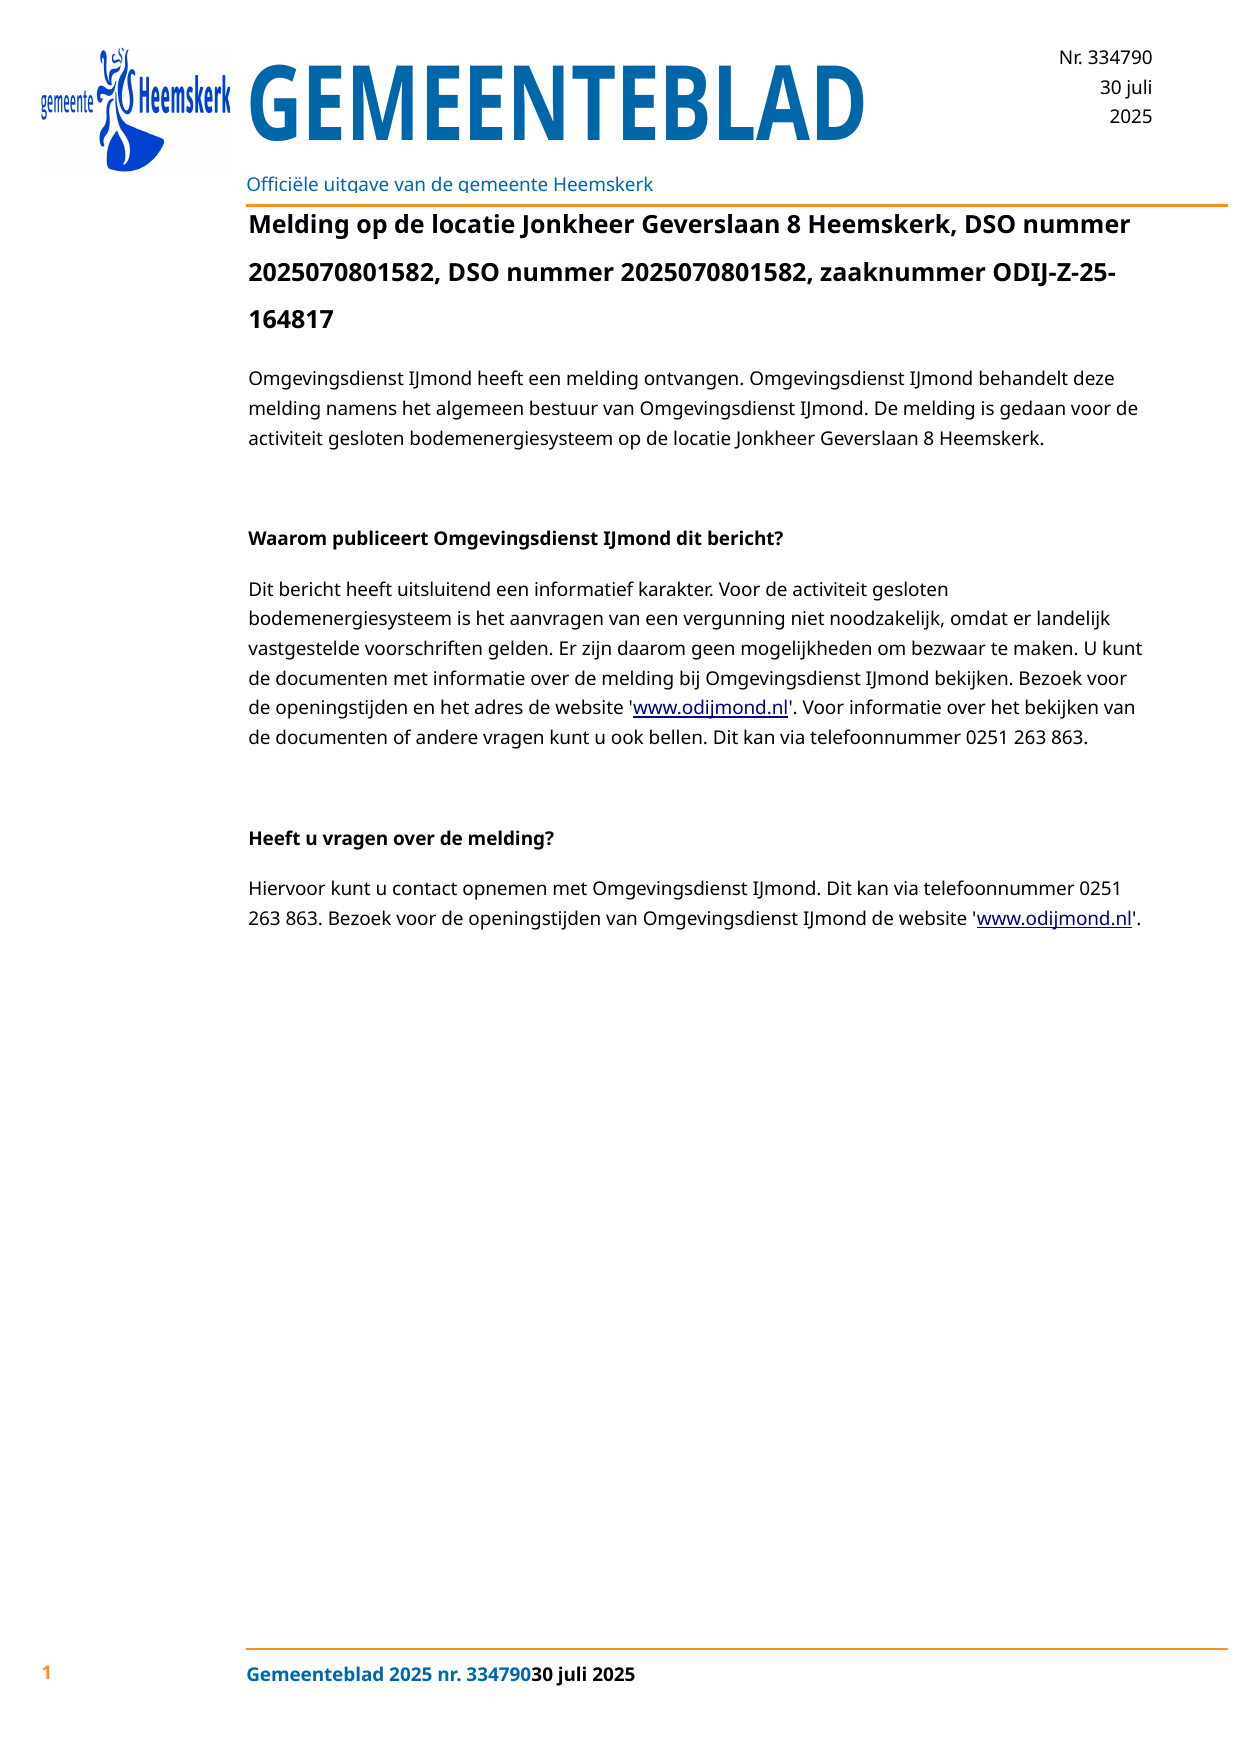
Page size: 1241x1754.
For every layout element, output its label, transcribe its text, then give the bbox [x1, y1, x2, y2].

text Omgevingsdienst IJmond heeft een melding ontvangen. Omgevingsdienst IJmond behandelt deze melding namens het algemeen bestuur van Omgevingsdienst IJmond. De melding is gedaan voor de activiteit gesloten bodemenergiesysteem op de locatie Jonkheer Geverslaan 8 Heemskerk. [248, 366, 1152, 450]
text Waarom publiceert Omgevingsdienst IJmond dit bericht? [248, 526, 1152, 551]
text Melding op de locatie Jonkheer Geverslaan 8 Heemskerk, DSO nummer 2025070801582, DSO nummer 2025070801582, zaaknummer ODIJ-Z-25-164817 [248, 207, 1152, 336]
picture [41, 47, 231, 172]
text Hiervoor kunt u contact opnemen met Omgevingsdienst IJmond. Dit kan via telefoonnummer 0251 263 863. Bezoek voor de openingstijden van Omgevingsdienst IJmond de website 'www.odijmond.nl'. [248, 875, 1152, 930]
text Heeft u vragen over de melding? [248, 825, 1152, 850]
text Dit bericht heeft uitsluitend een informatief karakter. Voor de activiteit gesloten bodemenergiesysteem is het aanvragen van een vergunning niet noodzakelijk, omdat er landelijk vastgestelde voorschriften gelden. Er zijn daarom geen mogelijkheden om bezwaar te maken. U kunt de documenten met informatie over de melding bij Omgevingsdienst IJmond bekijken. Bezoek voor de openingstijden en het adres de website 'www.odijmond.nl'. Voor informatie over het bekijken van de documenten of andere vragen kunt u ook bellen. Dit kan via telefoonnummer 0251 263 863. [248, 576, 1152, 749]
